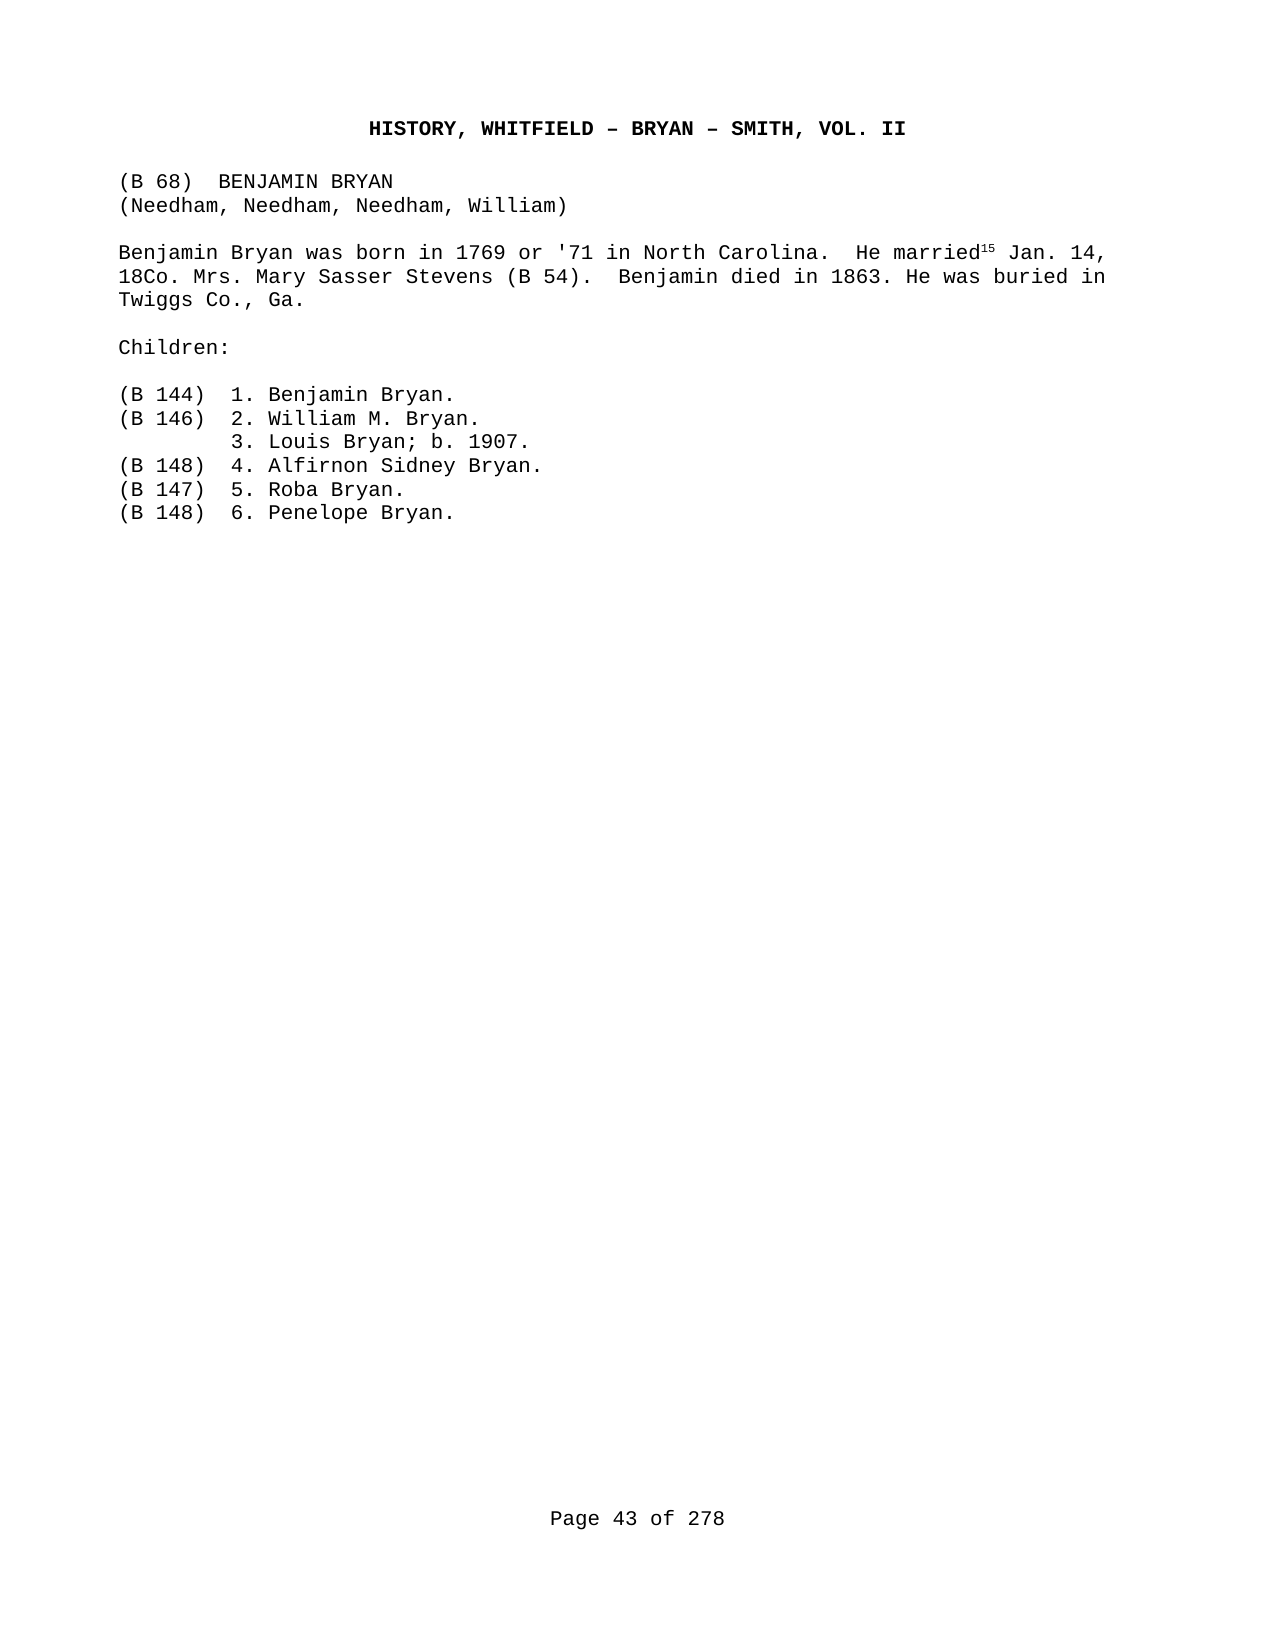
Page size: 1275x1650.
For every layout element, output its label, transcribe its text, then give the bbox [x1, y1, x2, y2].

text (Needham, Needham, Needham, William) [118, 195, 1157, 218]
text (B 148) 6. Penelope Bryan. [118, 502, 1157, 526]
text (B 68) BENJAMIN BRYAN [118, 171, 1157, 195]
text Children: [118, 337, 1157, 360]
text (B 147) 5. Roba Bryan. [118, 479, 1157, 502]
text (B 146) 2. William M. Bryan. [118, 408, 1157, 431]
text Benjamin Bryan was born in 1769 or '71 in North Carolina. He married15 Jan. 14, 18Co. Mrs. Mary Sasser Stevens (B 54). Benjamin died in 1863. He was buried in Twiggs Co., Ga. [118, 242, 1157, 313]
text (B 144) 1. Benjamin Bryan. [118, 384, 1157, 408]
text 3. Louis Bryan; b. 1907. [118, 431, 1157, 455]
text (B 148) 4. Alfirnon Sidney Bryan. [118, 455, 1157, 479]
